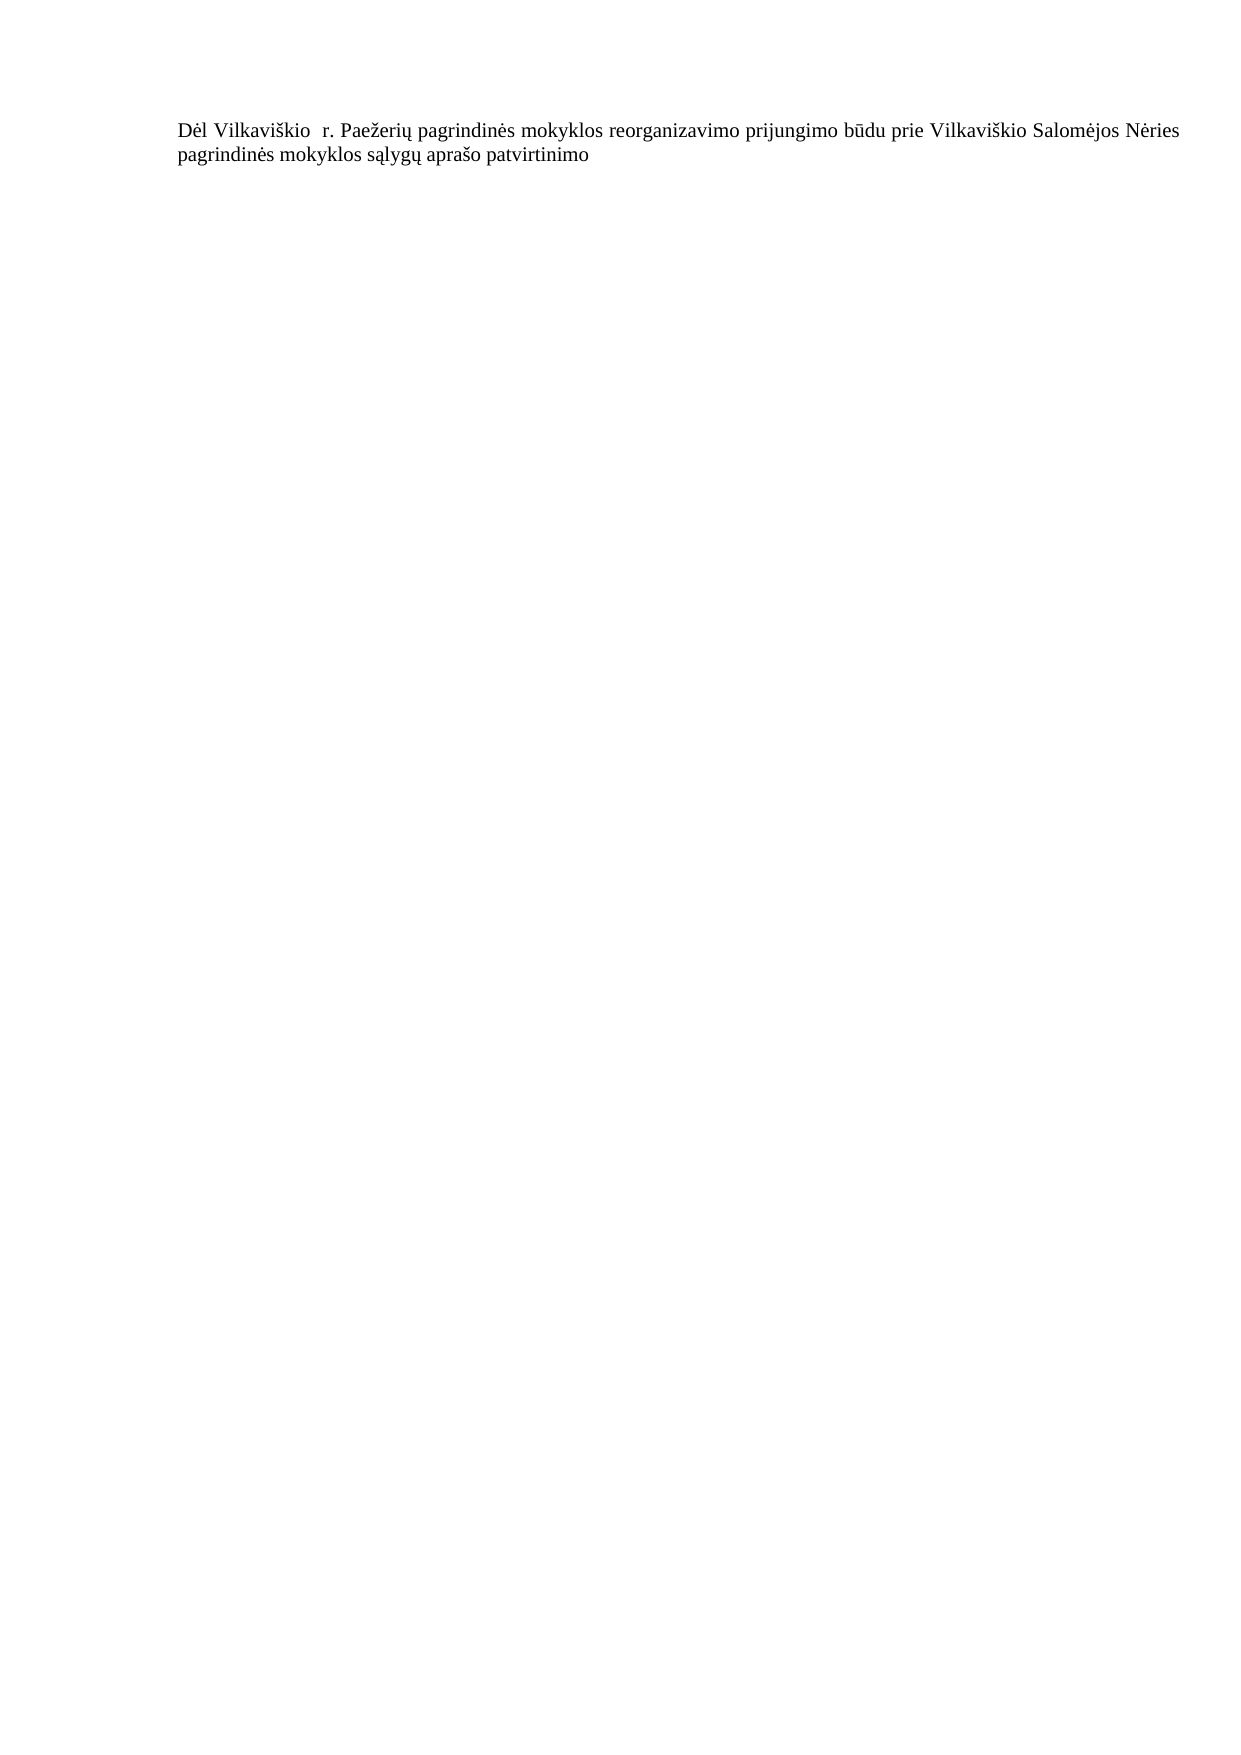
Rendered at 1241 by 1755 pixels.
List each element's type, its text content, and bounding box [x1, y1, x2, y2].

text Dėl Vilkaviškio r. Paežerių pagrindinės mokyklos reorganizavimo prijungimo būdu prie Vilkaviškio Salomėjos Nėries pagrindinės mokyklos sąlygų aprašo patvirtinimo [177, 118, 1181, 166]
